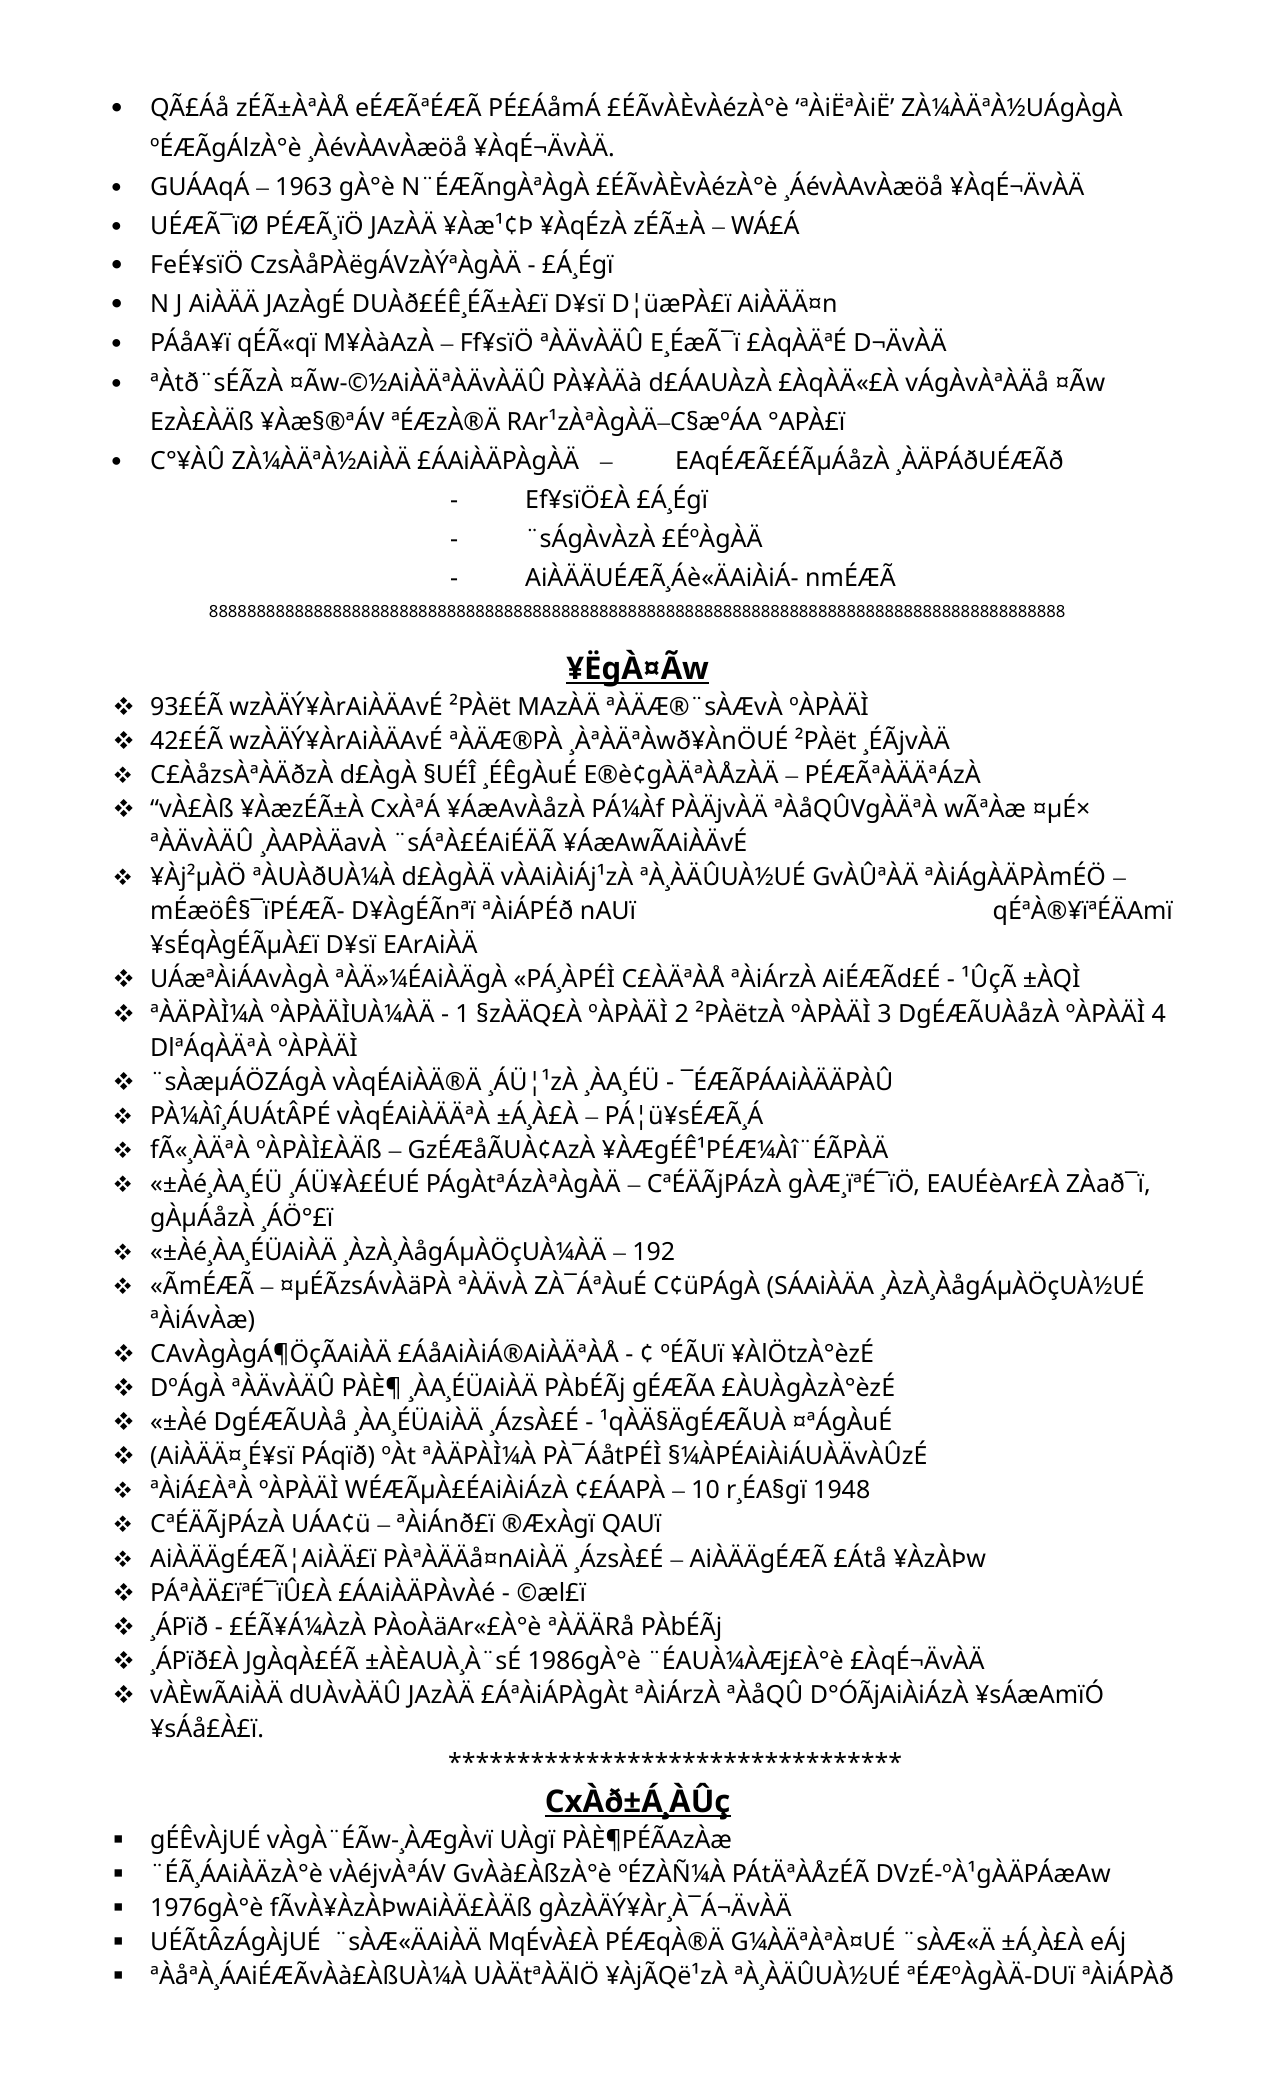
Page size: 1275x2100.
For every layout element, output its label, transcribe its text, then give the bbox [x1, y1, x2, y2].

list CAvÀgÀgÁ¶ÖçÃAiÀÄ £ÁåAiÀiÁ®AiÀÄªÀÅ - ¢ ºÉÃUï ¥ÀlÖtzÀ°èzÉ [112, 1336, 1200, 1370]
list (AiÀÄÄ¤¸É¥sï PÁqïð) ºÀt ªÀÄPÀÌ¼À PÀ¯ÁåtPÉÌ §¼ÀPÉAiÀiÁUÀÄvÀÛzÉ [112, 1438, 1200, 1472]
list FeÉ¥sïÖ CzsÀåPÀëgÁVzÀÝªÀgÀÄ - £Á¸Égï [112, 247, 1200, 281]
list C£ÀåzsÀªÀÄðzÀ d£ÀgÀ §UÉÎ ¸ÉÊgÀuÉ E®è¢gÀÄªÀÅzÀÄ – PÉÆÃªÀÄÄªÁzÀ [112, 757, 1200, 791]
list AiÀÄÄgÉÆÃ¦AiÀÄ£ï PÀªÀÄÄå¤nAiÀÄ ¸ÁzsÀ£É – AiÀÄÄgÉÆÃ £Átå ¥ÀzÀÞw [112, 1540, 1200, 1574]
list ********************************* [150, 1744, 1200, 1779]
list DºÁgÀ ªÀÄvÀÄÛ PÀÈ¶ ¸ÀA¸ÉÜAiÀÄ PÀbÉÃj gÉÆÃA £ÀUÀgÀzÀ°èzÉ [112, 1370, 1200, 1404]
text - AiÀÄÄUÉÆÃ¸Áè«ÄAiÀiÁ- nmÉÆÃ [375, 560, 1200, 594]
text - ¨sÁgÀvÀzÀ £ÉºÀgÀÄ [375, 521, 1200, 555]
text 888888888888888888888888888888888888888888888888888888888888888888888888888888888888888888 [75, 599, 1200, 622]
list 1976gÀ°è fÃvÀ¥ÀzÀÞwAiÀÄ£ÀÄß gÀzÀÄÝ¥Àr¸À¯Á¬ÄvÀÄ [112, 1889, 1200, 1923]
list ªÀÄPÀÌ¼À ºÀPÀÄÌUÀ¼ÀÄ - 1 §zÀÄQ£À ºÀPÀÄÌ 2 ²PÀëtzÀ ºÀPÀÄÌ 3 DgÉÆÃUÀåzÀ ºÀPÀÄÌ 4 DlªÁqÀÄªÀ ºÀPÀÄÌ [112, 995, 1200, 1063]
list 93£ÉÃ wzÀÄÝ¥ÀrAiÀÄAvÉ ²PÀët MAzÀÄ ªÀÄÆ®¨sÀÆvÀ ºÀPÀÄÌ [112, 689, 1200, 723]
list ¨ÉÃ¸ÁAiÀÄzÀ°è vÀéjvÀªÁV GvÀà£ÀßzÀ°è ºÉZÀÑ¼À PÁtÄªÀÅzÉÃ DVzÉ-ºÀ¹gÀÄPÁæAw [112, 1855, 1200, 1889]
list «±Àé¸ÀA¸ÉÜAiÀÄ ¸ÀzÀ¸ÀågÁµÀÖçUÀ¼ÀÄ – 192 [112, 1234, 1200, 1268]
list UÉÃtÂzÁgÀjUÉ ¨sÀÆ«ÄAiÀÄ MqÉvÀ£À PÉÆqÀ®Ä G¼ÀÄªÀªÀ¤UÉ ¨sÀÆ«Ä ±Á¸À£À eÁj [112, 1923, 1200, 1957]
list ¨sÀæµÁÖZÁgÀ vÀqÉAiÀÄ®Ä ¸ÁÜ¦¹zÀ ¸ÀA¸ÉÜ - ¯ÉÆÃPÁAiÀÄÄPÀÛ [112, 1063, 1200, 1097]
list PÀ¼Àî¸ÁUÁtÂPÉ vÀqÉAiÀÄÄªÀ ±Á¸À£À – PÁ¦ü¥sÉÆÃ¸Á [112, 1097, 1200, 1131]
list gÉÊvÀjUÉ vÀgÀ¨ÉÃw-¸ÀÆgÀvï UÀgï PÀÈ¶PÉÃAzÀæ [112, 1821, 1200, 1855]
list «±Àé DgÉÆÃUÀå ¸ÀA¸ÉÜAiÀÄ ¸ÁzsÀ£É - ¹qÀÄ§ÄgÉÆÃUÀ ¤ªÁgÀuÉ [112, 1404, 1200, 1438]
list ªÀiÁ£ÀªÀ ºÀPÀÄÌ WÉÆÃµÀ£ÉAiÀiÁzÀ ¢£ÁAPÀ – 10 r¸ÉA§gï 1948 [112, 1472, 1200, 1506]
list C°¥ÀÛ ZÀ¼ÀÄªÀ½AiÀÄ £ÁAiÀÄPÀgÀÄ – EAqÉÆÃ£ÉÃµÁåzÀ ¸ÀÄPÁðUÉÆÃð [112, 442, 1200, 477]
list UÁæªÀiÁAvÀgÀ ªÀÄ»¼ÉAiÀÄgÀ «PÁ¸ÀPÉÌ C£ÀÄªÀÅ ªÀiÁrzÀ AiÉÆÃd£É - ¹ÛçÃ ±ÀQÌ [112, 961, 1200, 995]
list PÁªÀÄ£ïªÉ¯ïÛ£À £ÁAiÀÄPÀvÀé - ©æl£ï [112, 1574, 1200, 1608]
list ªÀåªÀ¸ÁAiÉÆÃvÀà£ÀßUÀ¼À UÀÄtªÀÄlÖ ¥ÀjÃQë¹zÀ ªÀ¸ÀÄÛUÀ½UÉ ªÉÆºÀgÀÄ-DUï ªÀiÁPÀð [112, 1957, 1200, 1992]
text CxÀð±Á¸ÀÛç [75, 1779, 1200, 1821]
list «ÃmÉÆÃ – ¤µÉÃzsÁvÀäPÀ ªÀÄvÀ ZÀ¯ÁªÀuÉ C¢üPÁgÀ (SÁAiÀÄA ¸ÀzÀ¸ÀågÁµÀÖçUÀ½UÉ ªÀiÁvÀæ) [112, 1268, 1200, 1336]
list CªÉÄÃjPÁzÀ UÁA¢ü – ªÀiÁnð£ï ®ÆxÀgï QAUï [112, 1506, 1200, 1540]
text - Ef¥sïÖ£À £Á¸Égï [375, 482, 1200, 516]
list “vÀ£Àß ¥ÀæzÉÃ±À CxÀªÁ ¥ÁæAvÀåzÀ PÁ¼Àf PÀÄjvÀÄ ªÀåQÛVgÀÄªÀ wÃªÀæ ¤µÉ× ªÀÄvÀÄÛ ¸ÀAPÀÄavÀ ¨sÁªÀ£ÉAiÉÄÃ ¥ÁæAwÃAiÀÄvÉ [112, 791, 1200, 859]
list QÃ£Áå zÉÃ±ÀªÀÅ eÉÆÃªÉÆÃ PÉ£ÁåmÁ £ÉÃvÀÈvÀézÀ°è ‘ªÀiËªÀiË’ ZÀ¼ÀÄªÀ½UÁgÀgÀ ºÉÆÃgÁlzÀ°è ¸ÀévÀAvÀæöå ¥ÀqÉ¬ÄvÀÄ. [112, 90, 1200, 163]
list ¸ÁPïð£À JgÀqÀ£ÉÃ ±ÀÈAUÀ¸À¨sÉ 1986gÀ°è ¨ÉAUÀ¼ÀÆj£À°è £ÀqÉ¬ÄvÀÄ [112, 1642, 1200, 1676]
list UÉÆÃ¯ïØ PÉÆÃ¸ïÖ JAzÀÄ ¥Àæ¹¢Þ ¥ÀqÉzÀ zÉÃ±À – WÁ£Á [112, 207, 1200, 242]
list fÃ«¸ÀÄªÀ ºÀPÀÌ£ÀÄß – GzÉÆåÃUÀ¢AzÀ ¥ÀÆgÉÊ¹PÉÆ¼Àî¨ÉÃPÀÄ [112, 1131, 1200, 1166]
list ¸ÁPïð - £ÉÃ¥Á¼ÀzÀ PÀoÀäAr«£À°è ªÀÄÄRå PÀbÉÃj [112, 1608, 1200, 1642]
list ªÀtð¨sÉÃzÀ ¤Ãw-©½AiÀÄªÀÄvÀÄÛ PÀ¥ÀÄà d£ÁAUÀzÀ £ÀqÀÄ«£À vÁgÀvÀªÀÄå ¤Ãw EzÀ£ÀÄß ¥Àæ§®ªÁV ªÉÆzÀ®Ä RAr¹zÀªÀgÀÄ–C§æºÁA °APÀ£ï [112, 364, 1200, 437]
list vÀÈwÃAiÀÄ dUÀvÀÄÛ JAzÀÄ £ÁªÀiÁPÀgÀt ªÀiÁrzÀ ªÀåQÛ D°ÓÃjAiÀiÁzÀ ¥sÁæAmïÓ ¥sÁå£À£ï. [112, 1676, 1200, 1744]
text ¥ËgÀ¤Ãw [75, 646, 1200, 689]
list GUÁAqÁ – 1963 gÀ°è N¨ÉÆÃngÀªÀgÀ £ÉÃvÀÈvÀézÀ°è ¸ÁévÀAvÀæöå ¥ÀqÉ¬ÄvÀÄ [112, 168, 1200, 202]
list «±Àé¸ÀA¸ÉÜ ¸ÁÜ¥À£ÉUÉ PÁgÀtªÁzÀªÀgÀÄ – CªÉÄÃjPÁzÀ gÀÆ¸ïªÉ¯ïÖ, EAUÉèAr£À ZÀað¯ï, gÀµÁåzÀ ¸ÁÖ°£ï [112, 1166, 1200, 1234]
list PÁåA¥ï qÉÃ«qï M¥ÀàAzÀ – Ff¥sïÖ ªÀÄvÀÄÛ E¸ÉæÃ¯ï £ÀqÀÄªÉ D¬ÄvÀÄ [112, 325, 1200, 359]
list 42£ÉÃ wzÀÄÝ¥ÀrAiÀÄAvÉ ªÀÄÆ®PÀ ¸ÀªÀÄªÀwð¥ÀnÖUÉ ²PÀët ¸ÉÃjvÀÄ [112, 723, 1200, 757]
list ¥Àj²µÀÖ ªÀUÀðUÀ¼À d£ÀgÀÄ vÀAiÀiÁj¹zÀ ªÀ¸ÀÄÛUÀ½UÉ GvÀÛªÀÄ ªÀiÁgÀÄPÀmÉÖ – mÉæöÊ§¯ïPÉÆÃ- D¥ÀgÉÃnªï ªÀiÁPÉð nAUï qÉªÀ®¥ïªÉÄAmï ¥sÉqÀgÉÃµÀ£ï D¥sï EArAiÀÄ [112, 859, 1200, 961]
list N J AiÀÄÄ JAzÀgÉ DUÀð£ÉÊ¸ÉÃ±À£ï D¥sï D¦üæPÀ£ï AiÀÄÄ¤n [112, 286, 1200, 320]
